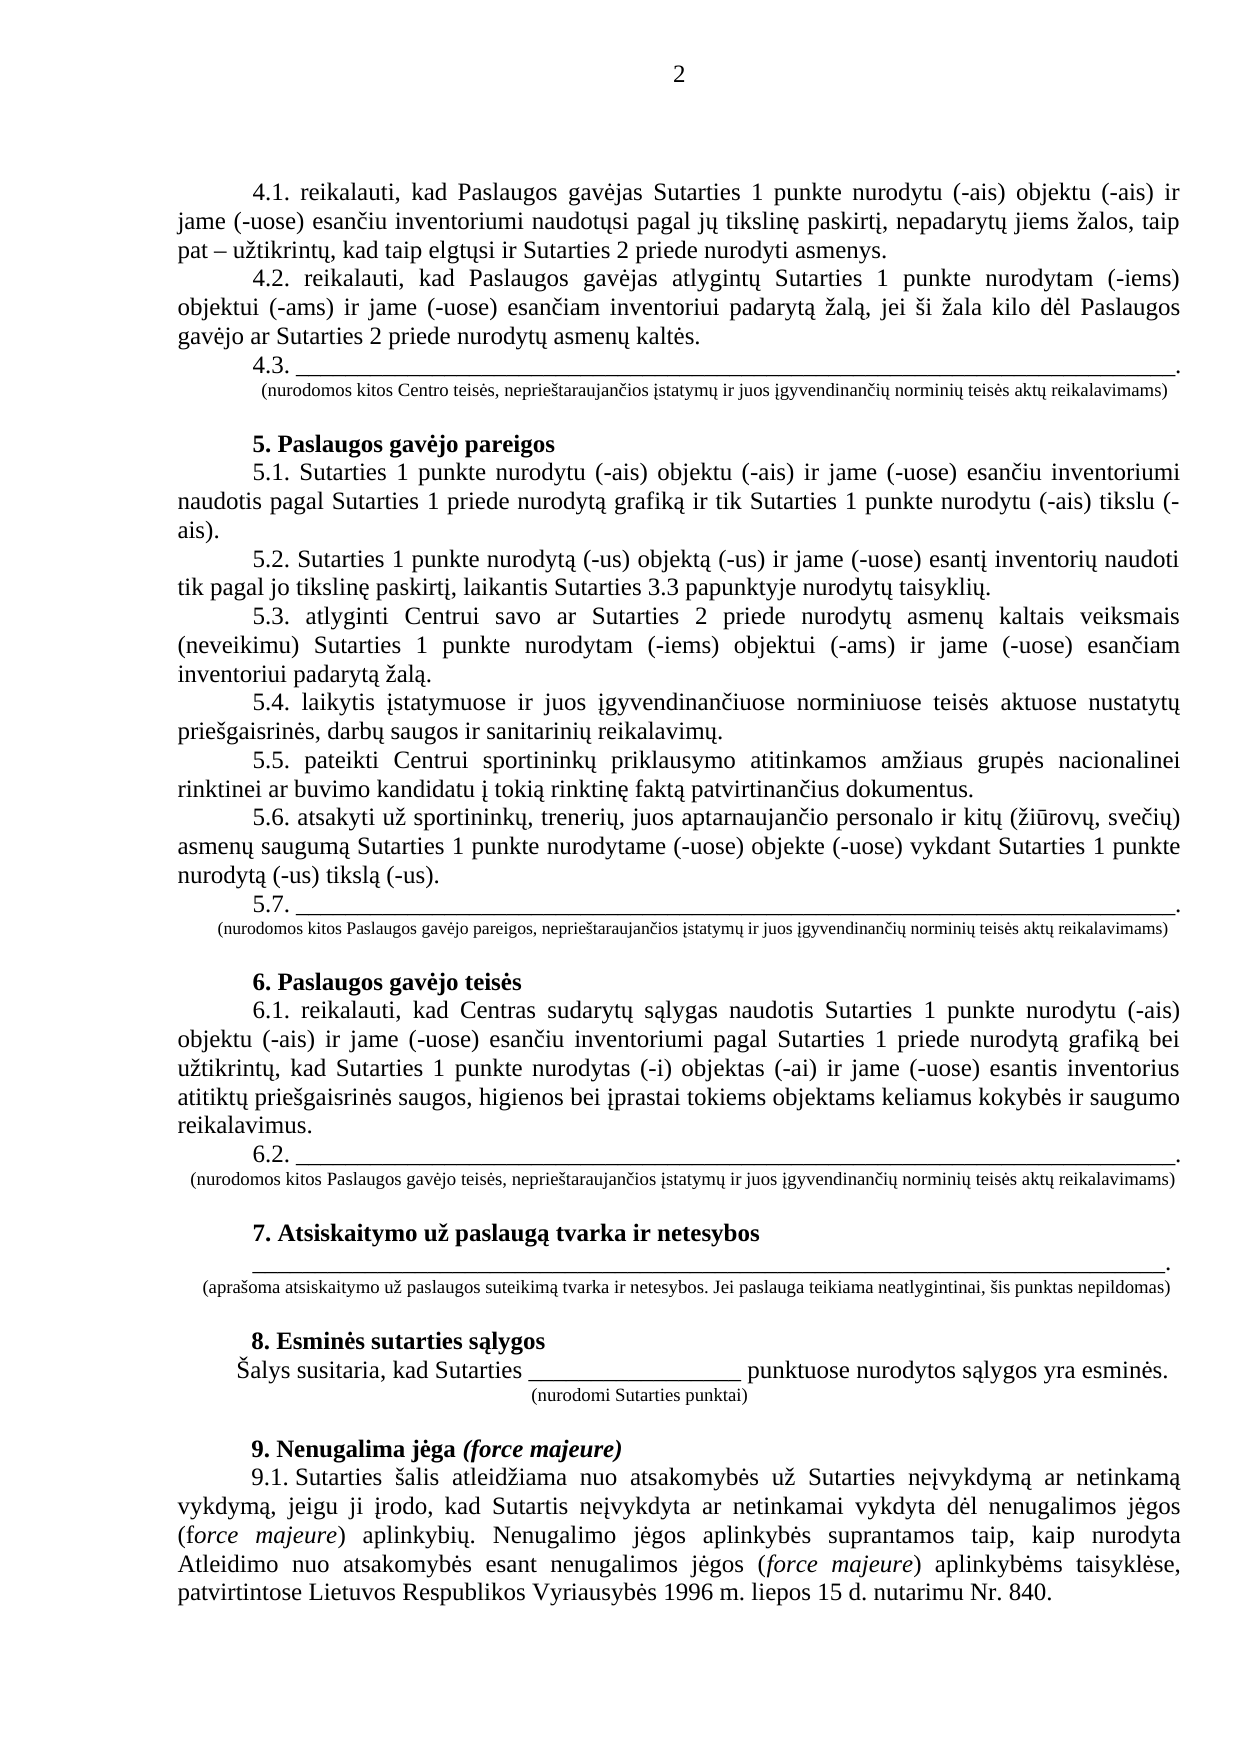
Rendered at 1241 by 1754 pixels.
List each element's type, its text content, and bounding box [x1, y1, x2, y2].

text (nurodomi Sutarties punktai) [177, 1383, 1181, 1405]
text 5.7. . [177, 889, 1181, 917]
text 9.1. Sutarties šalis atleidžiama nuo atsakomybės už Sutarties neįvykdymą ar netinkamą vykdymą, jeigu ji įrodo, kad Sutartis neįvykdyta ar netinkamai vykdyta dėl nenugalimos jėgos (force majeure) aplinkybių. Nenugalimo jėgos aplinkybės suprantamos taip, kaip nurodyta Atleidimo nuo atsakomybės esant nenugalimos jėgos (force majeure) aplinkybėms taisyklėse, patvirtintose Lietuvos Respublikos Vyriausybės 1996 m. liepos 15 d. nutarimu Nr. 840. [177, 1462, 1181, 1606]
text (nurodomos kitos Paslaugos gavėjo teisės, neprieštaraujančios įstatymų ir juos įgyvendinančių norminių teisės aktų reikalavimams) [177, 1168, 1181, 1189]
text Šalys susitaria, kad Sutarties _________________ punktuose nurodytos sąlygos yra esminės. [177, 1355, 1181, 1383]
text 8. Esminės sutarties sąlygos [177, 1326, 1181, 1355]
text 5.4. laikytis įstatymuose ir juos įgyvendinančiuose norminiuose teisės aktuose nustatytų priešgaisrinės, darbų saugos ir sanitarinių reikalavimų. [177, 687, 1181, 745]
text 4.1. reikalauti, kad Paslaugos gavėjas Sutarties 1 punkte nurodytu (-ais) objektu (-ais) ir jame (-uose) esančiu inventoriumi naudotųsi pagal jų tikslinę paskirtį, nepadarytų jiems žalos, taip pat – užtikrintų, kad taip elgtųsi ir Sutarties 2 priede nurodyti asmenys. [177, 177, 1181, 263]
text (aprašoma atsiskaitymo už paslaugos suteikimą tvarka ir netesybos. Jei paslauga teikiama neatlygintinai, šis punktas nepildomas) [177, 1276, 1181, 1297]
text 7. Atsiskaitymo už paslaugą tvarka ir netesybos [177, 1218, 1181, 1247]
text 6.2. . [177, 1139, 1181, 1168]
text 5.3. atlyginti Centrui savo ar Sutarties 2 priede nurodytų asmenų kaltais veiksmais (neveikimu) Sutarties 1 punkte nurodytam (-iems) objektui (-ams) ir jame (-uose) esančiam inventoriui padarytą žalą. [177, 601, 1181, 687]
text (nurodomos kitos Paslaugos gavėjo pareigos, neprieštaraujančios įstatymų ir juos įgyvendinančių norminių teisės aktų reikalavimams) [177, 917, 1181, 938]
text 5.1. Sutarties 1 punkte nurodytu (-ais) objektu (-ais) ir jame (-uose) esančiu inventoriumi naudotis pagal Sutarties 1 priede nurodytą grafiką ir tik Sutarties 1 punkte nurodytu (-ais) tikslu (-ais). [177, 457, 1181, 544]
text 4.2. reikalauti, kad Paslaugos gavėjas atlygintų Sutarties 1 punkte nurodytam (-iems) objektui (-ams) ir jame (-uose) esančiam inventoriui padarytą žalą, jei ši žala kilo dėl Paslaugos gavėjo ar Sutarties 2 priede nurodytų asmenų kaltės. [177, 263, 1181, 350]
text _________________________________________________________________________. [177, 1247, 1181, 1276]
text (nurodomos kitos Centro teisės, neprieštaraujančios įstatymų ir juos įgyvendinančių norminių teisės aktų reikalavimams) [177, 378, 1181, 400]
text 5. Paslaugos gavėjo pareigos [177, 429, 1181, 457]
text 4.3. . [177, 350, 1181, 378]
text 5.6. atsakyti už sportininkų, trenerių, juos aptarnaujančio personalo ir kitų (žiūrovų, svečių) asmenų saugumą Sutarties 1 punkte nurodytame (-uose) objekte (-uose) vykdant Sutarties 1 punkte nurodytą (-us) tikslą (-us). [177, 802, 1181, 889]
text 5.5. pateikti Centrui sportininkų priklausymo atitinkamos amžiaus grupės nacionalinei rinktinei ar buvimo kandidatu į tokią rinktinę faktą patvirtinančius dokumentus. [177, 745, 1181, 802]
text 6.1. reikalauti, kad Centras sudarytų sąlygas naudotis Sutarties 1 punkte nurodytu (-ais) objektu (-ais) ir jame (-uose) esančiu inventoriumi pagal Sutarties 1 priede nurodytą grafiką bei užtikrintų, kad Sutarties 1 punkte nurodytas (-i) objektas (-ai) ir jame (-uose) esantis inventorius atitiktų priešgaisrinės saugos, higienos bei įprastai tokiems objektams keliamus kokybės ir saugumo reikalavimus. [177, 995, 1181, 1139]
text 6. Paslaugos gavėjo teisės [177, 967, 1181, 995]
text 5.2. Sutarties 1 punkte nurodytą (-us) objektą (-us) ir jame (-uose) esantį inventorių naudoti tik pagal jo tikslinę paskirtį, laikantis Sutarties 3.3 papunktyje nurodytų taisyklių. [177, 544, 1181, 601]
text 9. Nenugalima jėga (force majeure) [177, 1434, 1181, 1462]
